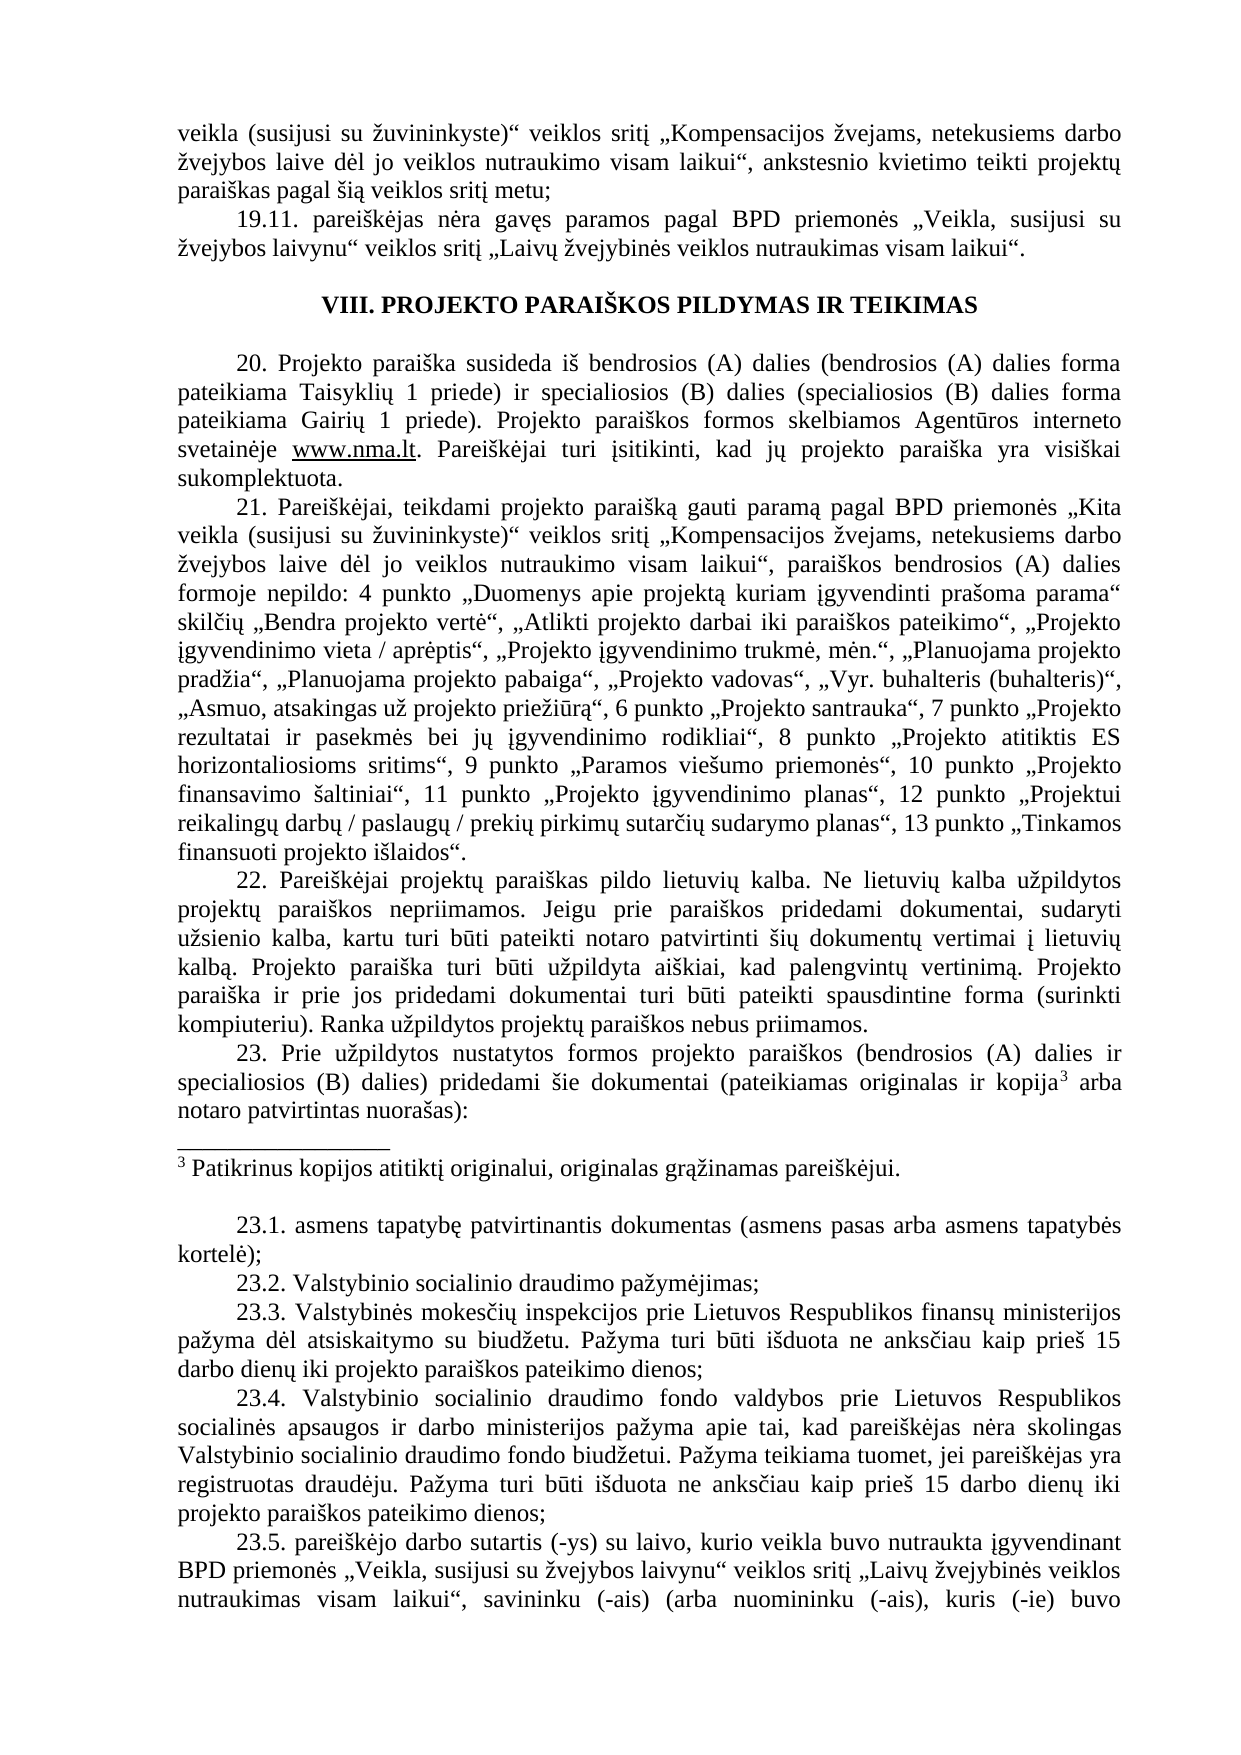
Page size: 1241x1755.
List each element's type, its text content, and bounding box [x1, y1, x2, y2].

text veikla (susijusi su žuvininkyste)“ veiklos sritį „Kompensacijos žvejams, netekusiems darbo žvejybos laive dėl jo veiklos nutraukimo visam laikui“, ankstesnio kvietimo teikti projektų paraiškas pagal šią veiklos sritį metu; [177, 118, 1122, 204]
text 3 Patikrinus kopijos atitiktį originalui, originalas grąžinamas pareiškėjui. [177, 1153, 1122, 1182]
text 23.5. pareiškėjo darbo sutartis (-ys) su laivo, kurio veikla buvo nutraukta įgyvendinant BPD priemonės „Veikla, susijusi su žvejybos laivynu“ veiklos sritį „Laivų žvejybinės veiklos nutraukimas visam laikui“, savininku (-ais) (arba nuomininku (-ais), kuris (-ie) buvo [177, 1527, 1122, 1613]
text 22. Pareiškėjai projektų paraiškas pildo lietuvių kalba. Ne lietuvių kalba užpildytos projektų paraiškos nepriimamos. Jeigu prie paraiškos pridedami dokumentai, sudaryti užsienio kalba, kartu turi būti pateikti notaro patvirtinti šių dokumentų vertimai į lietuvių kalbą. Projekto paraiška turi būti užpildyta aiškiai, kad palengvintų vertinimą. Projekto paraiška ir prie jos pridedami dokumentai turi būti pateikti spausdintine forma (surinkti kompiuteriu). Ranka užpildytos projektų paraiškos nebus priimamos. [177, 866, 1122, 1038]
text VIII. PROJEKTO PARAIŠKOS PILDYMAS IR TEIKIMAS [177, 291, 1122, 319]
text 23.4. Valstybinio socialinio draudimo fondo valdybos prie Lietuvos Respublikos socialinės apsaugos ir darbo ministerijos pažyma apie tai, kad pareiškėjas nėra skolingas Valstybinio socialinio draudimo fondo biudžetui. Pažyma teikiama tuomet, jei pareiškėjas yra registruotas draudėju. Pažyma turi būti išduota ne anksčiau kaip prieš 15 darbo dienų iki projekto paraiškos pateikimo dienos; [177, 1383, 1122, 1527]
text 20. Projekto paraiška susideda iš bendrosios (A) dalies (bendrosios (A) dalies forma pateikiama Taisyklių 1 priede) ir specialiosios (B) dalies (specialiosios (B) dalies forma pateikiama Gairių 1 priede). Projekto paraiškos formos skelbiamos Agentūros interneto svetainėje www.nma.lt. Pareiškėjai turi įsitikinti, kad jų projekto paraiška yra visiškai sukomplektuota. [177, 348, 1122, 492]
text 23. Prie užpildytos nustatytos formos projekto paraiškos (bendrosios (A) dalies ir specialiosios (B) dalies) pridedami šie dokumentai (pateikiamas originalas ir kopija3 arba notaro patvirtintas nuorašas): [177, 1038, 1122, 1124]
text 21. Pareiškėjai, teikdami projekto paraišką gauti paramą pagal BPD priemonės „Kita veikla (susijusi su žuvininkyste)“ veiklos sritį „Kompensacijos žvejams, netekusiems darbo žvejybos laive dėl jo veiklos nutraukimo visam laikui“, paraiškos bendrosios (A) dalies formoje nepildo: 4 punkto „Duomenys apie projektą kuriam įgyvendinti prašoma parama“ skilčių „Bendra projekto vertė“, „Atlikti projekto darbai iki paraiškos pateikimo“, „Projekto įgyvendinimo vieta / aprėptis“, „Projekto įgyvendinimo trukmė, mėn.“, „Planuojama projekto pradžia“, „Planuojama projekto pabaiga“, „Projekto vadovas“, „Vyr. buhalteris (buhalteris)“, „Asmuo, atsakingas už projekto priežiūrą“, 6 punkto „Projekto santrauka“, 7 punkto „Projekto rezultatai ir pasekmės bei jų įgyvendinimo rodikliai“, 8 punkto „Projekto atitiktis ES horizontaliosioms sritims“, 9 punkto „Paramos viešumo priemonės“, 10 punkto „Projekto finansavimo šaltiniai“, 11 punkto „Projekto įgyvendinimo planas“, 12 punkto „Projektui reikalingų darbų / paslaugų / prekių pirkimų sutarčių sudarymo planas“, 13 punkto „Tinkamos finansuoti projekto išlaidos“. [177, 492, 1122, 866]
text 23.2. Valstybinio socialinio draudimo pažymėjimas; [177, 1268, 1122, 1297]
text 19.11. pareiškėjas nėra gavęs paramos pagal BPD priemonės „Veikla, susijusi su žvejybos laivynu“ veiklos sritį „Laivų žvejybinės veiklos nutraukimas visam laikui“. [177, 204, 1122, 262]
text 23.1. asmens tapatybę patvirtinantis dokumentas (asmens pasas arba asmens tapatybės kortelė); [177, 1211, 1122, 1268]
text 23.3. Valstybinės mokesčių inspekcijos prie Lietuvos Respublikos finansų ministerijos pažyma dėl atsiskaitymo su biudžetu. Pažyma turi būti išduota ne anksčiau kaip prieš 15 darbo dienų iki projekto paraiškos pateikimo dienos; [177, 1297, 1122, 1383]
text _________________ [177, 1124, 1122, 1153]
